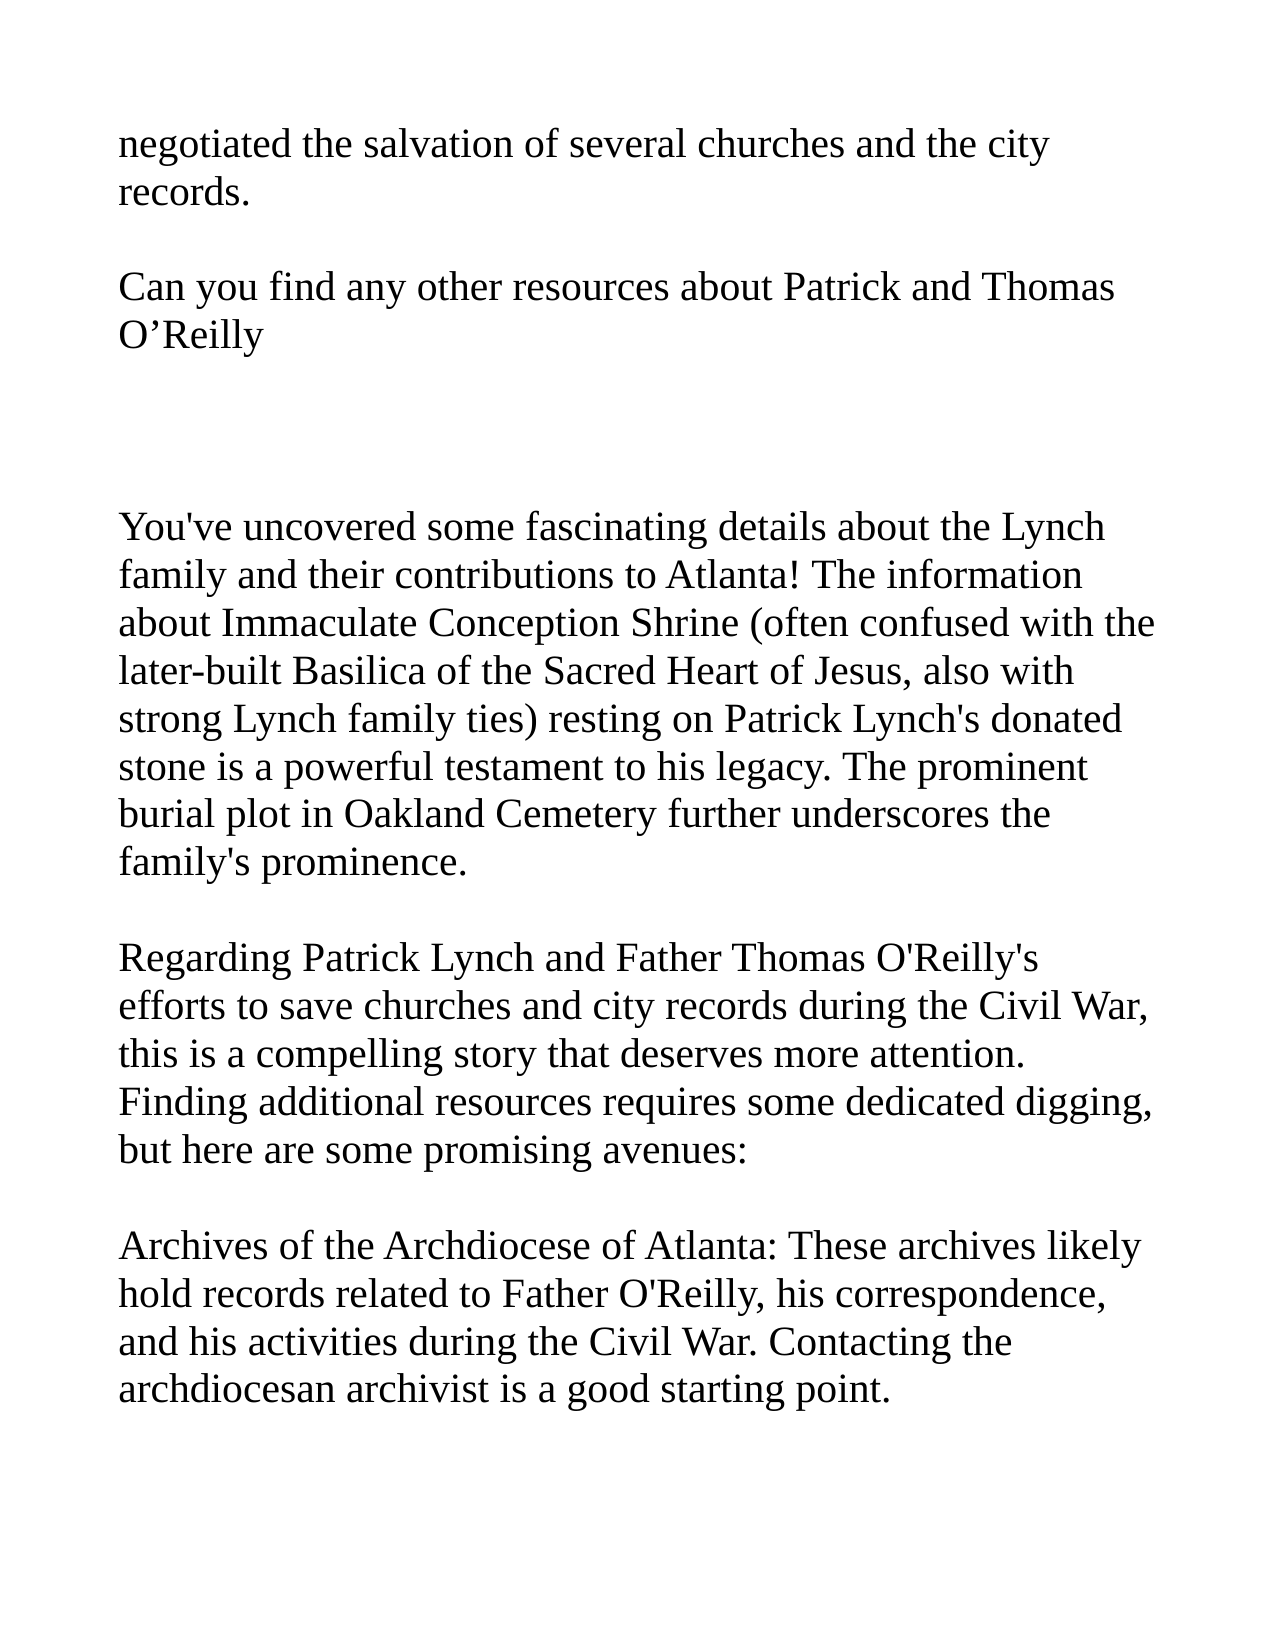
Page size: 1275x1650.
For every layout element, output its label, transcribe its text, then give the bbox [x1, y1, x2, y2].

text Archives of the Archdiocese of Atlanta: These archives likely hold records related to Father O'Reilly, his correspondence, and his activities during the Civil War. Contacting the archdiocesan archivist is a good starting point. [118, 1220, 1157, 1412]
text negotiated the salvation of several churches and the city records. [118, 118, 1157, 214]
text Regarding Patrick Lynch and Father Thomas O'Reilly's efforts to save churches and city records during the Civil War, this is a compelling story that deserves more attention. Finding additional resources requires some dedicated digging, but here are some promising avenues: [118, 933, 1157, 1172]
text You've uncovered some fascinating details about the Lynch family and their contributions to Atlanta! The information about Immaculate Conception Shrine (often confused with the later-built Basilica of the Sacred Heart of Jesus, also with strong Lynch family ties) resting on Patrick Lynch's donated stone is a powerful testament to his legacy. The prominent burial plot in Oakland Cemetery further underscores the family's prominence. [118, 501, 1157, 885]
text Can you find any other resources about Patrick and Thomas O’Reilly [118, 262, 1157, 358]
